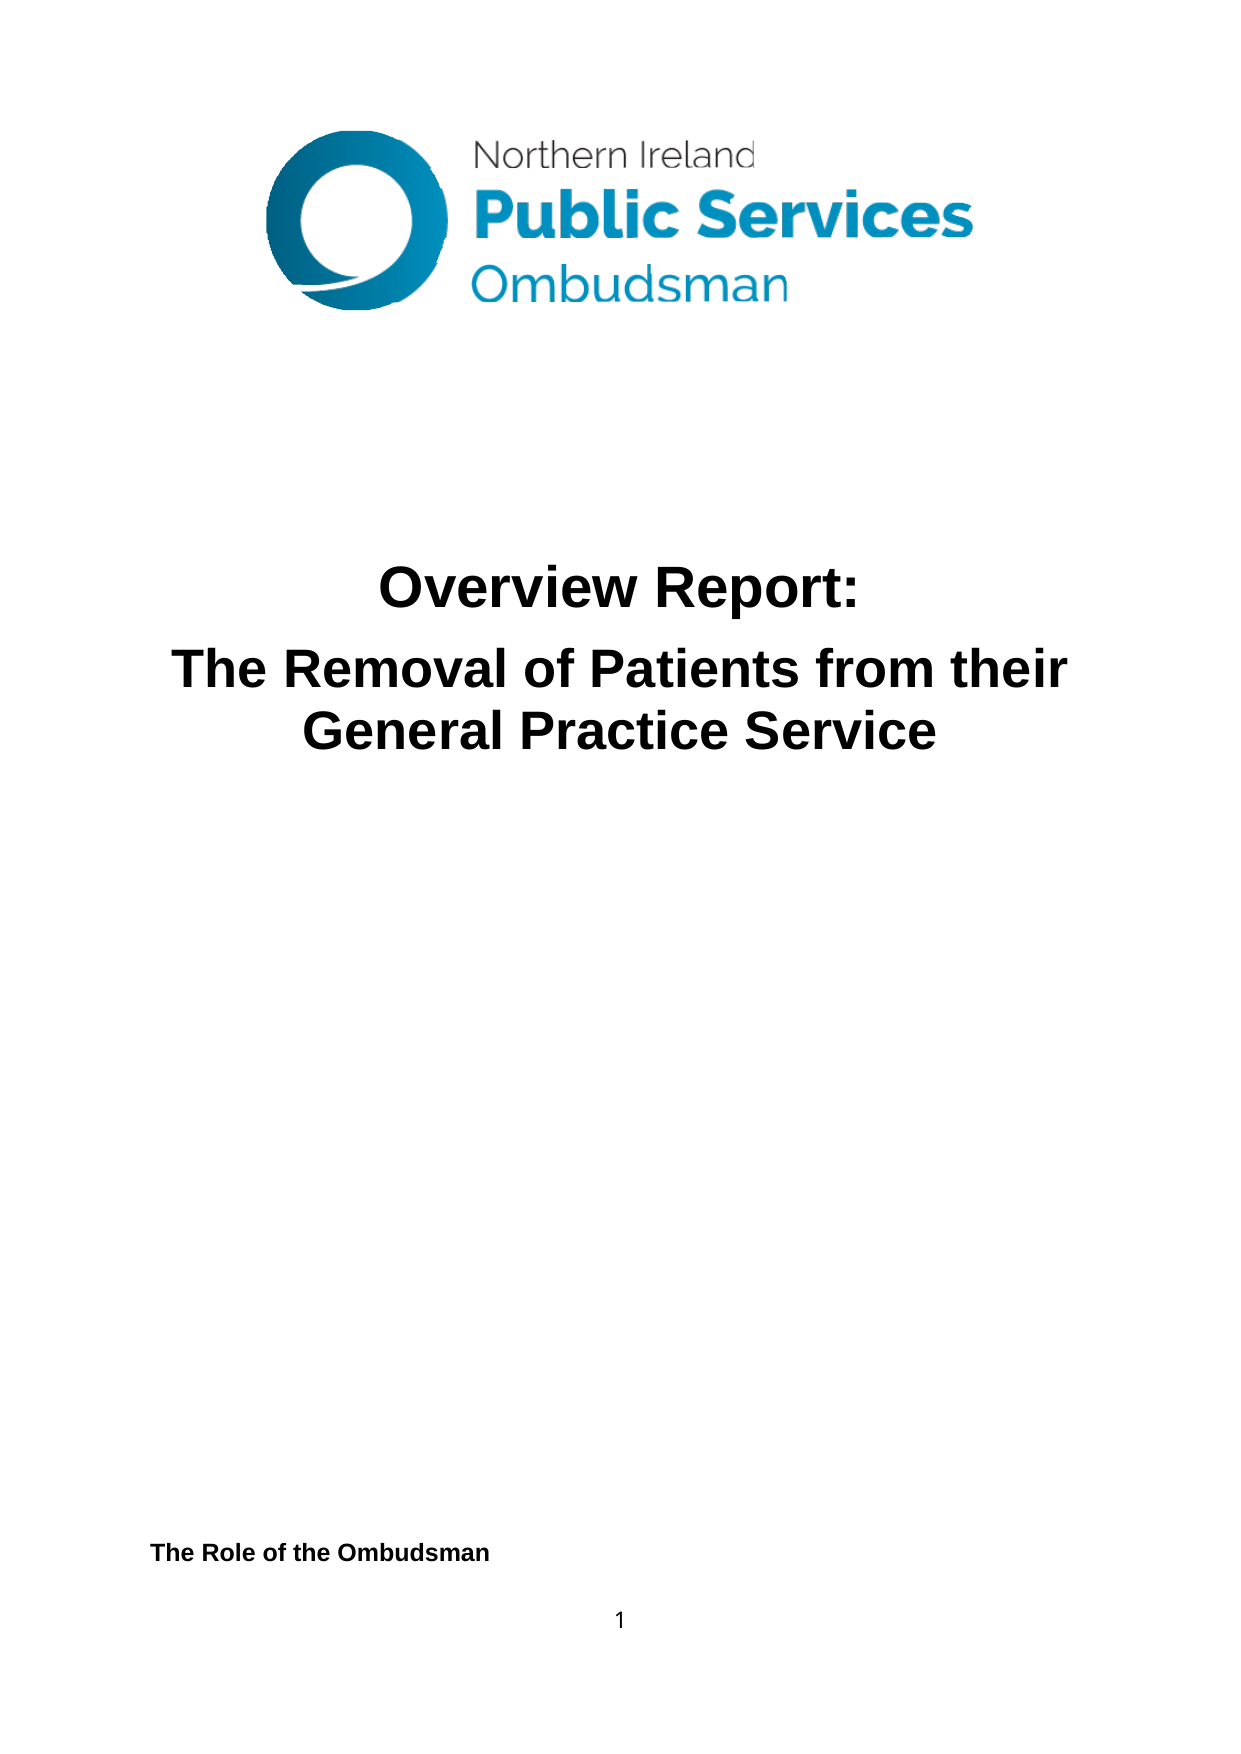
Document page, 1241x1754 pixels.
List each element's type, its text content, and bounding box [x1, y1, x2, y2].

text The Role of the Ombudsman [150, 1538, 1090, 1567]
text Overview Report: [150, 553, 1090, 620]
text The Removal of Patients from their General Practice Service [150, 637, 1090, 761]
